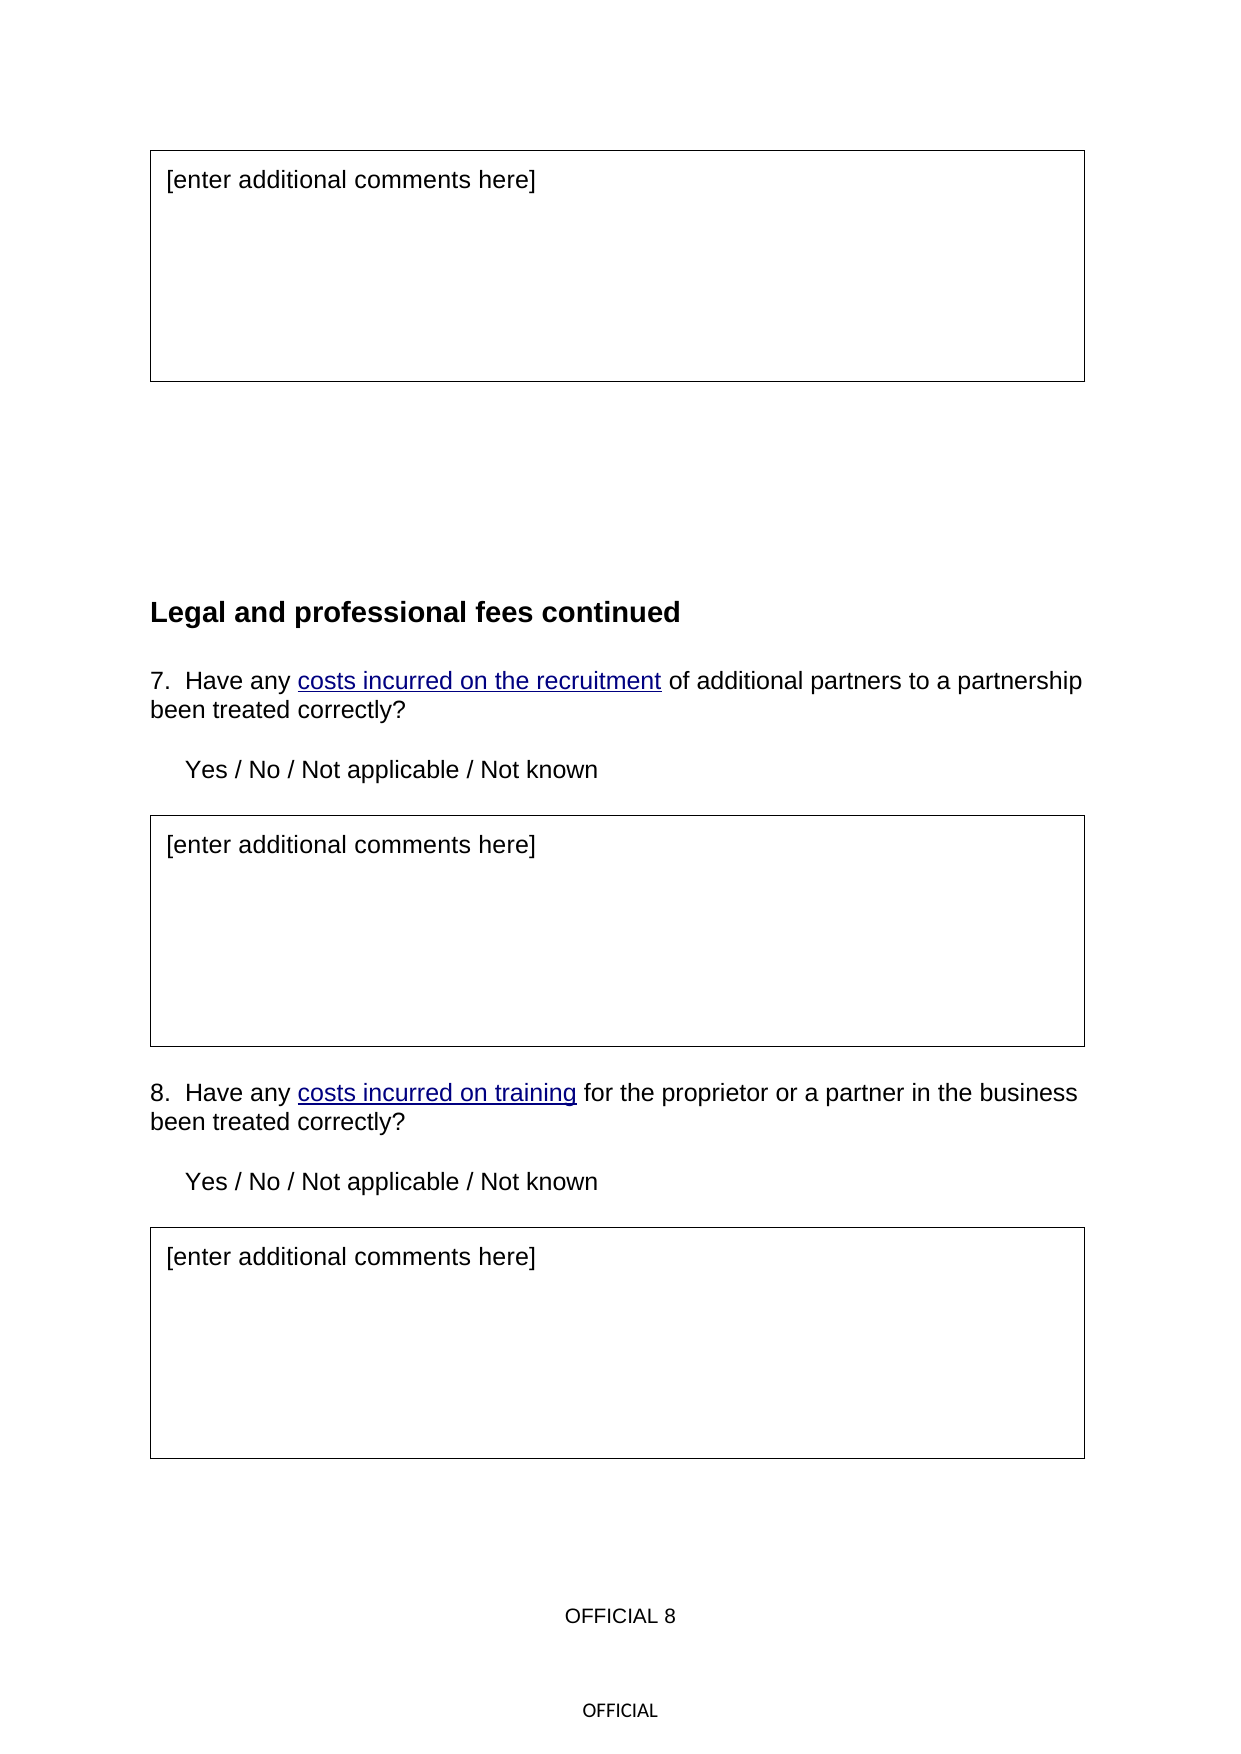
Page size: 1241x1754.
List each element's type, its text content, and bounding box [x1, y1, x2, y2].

subtitle Yes / No / Not applicable / Not known [150, 755, 1090, 784]
subtitle Legal and professional fees continued [150, 595, 1090, 629]
text [enter additional comments here] [166, 1242, 1065, 1271]
subtitle Yes / No / Not applicable / Not known [150, 1167, 1090, 1196]
text [enter additional comments here] [166, 830, 1065, 858]
text [enter additional comments here] [166, 165, 1065, 193]
subtitle 7. Have any costs incurred on the recruitment of additional partners to a partnership been treated correctly? [150, 666, 1090, 724]
subtitle 8. Have any costs incurred on training for the proprietor or a partner in the business been treated correctly? [150, 1078, 1090, 1136]
